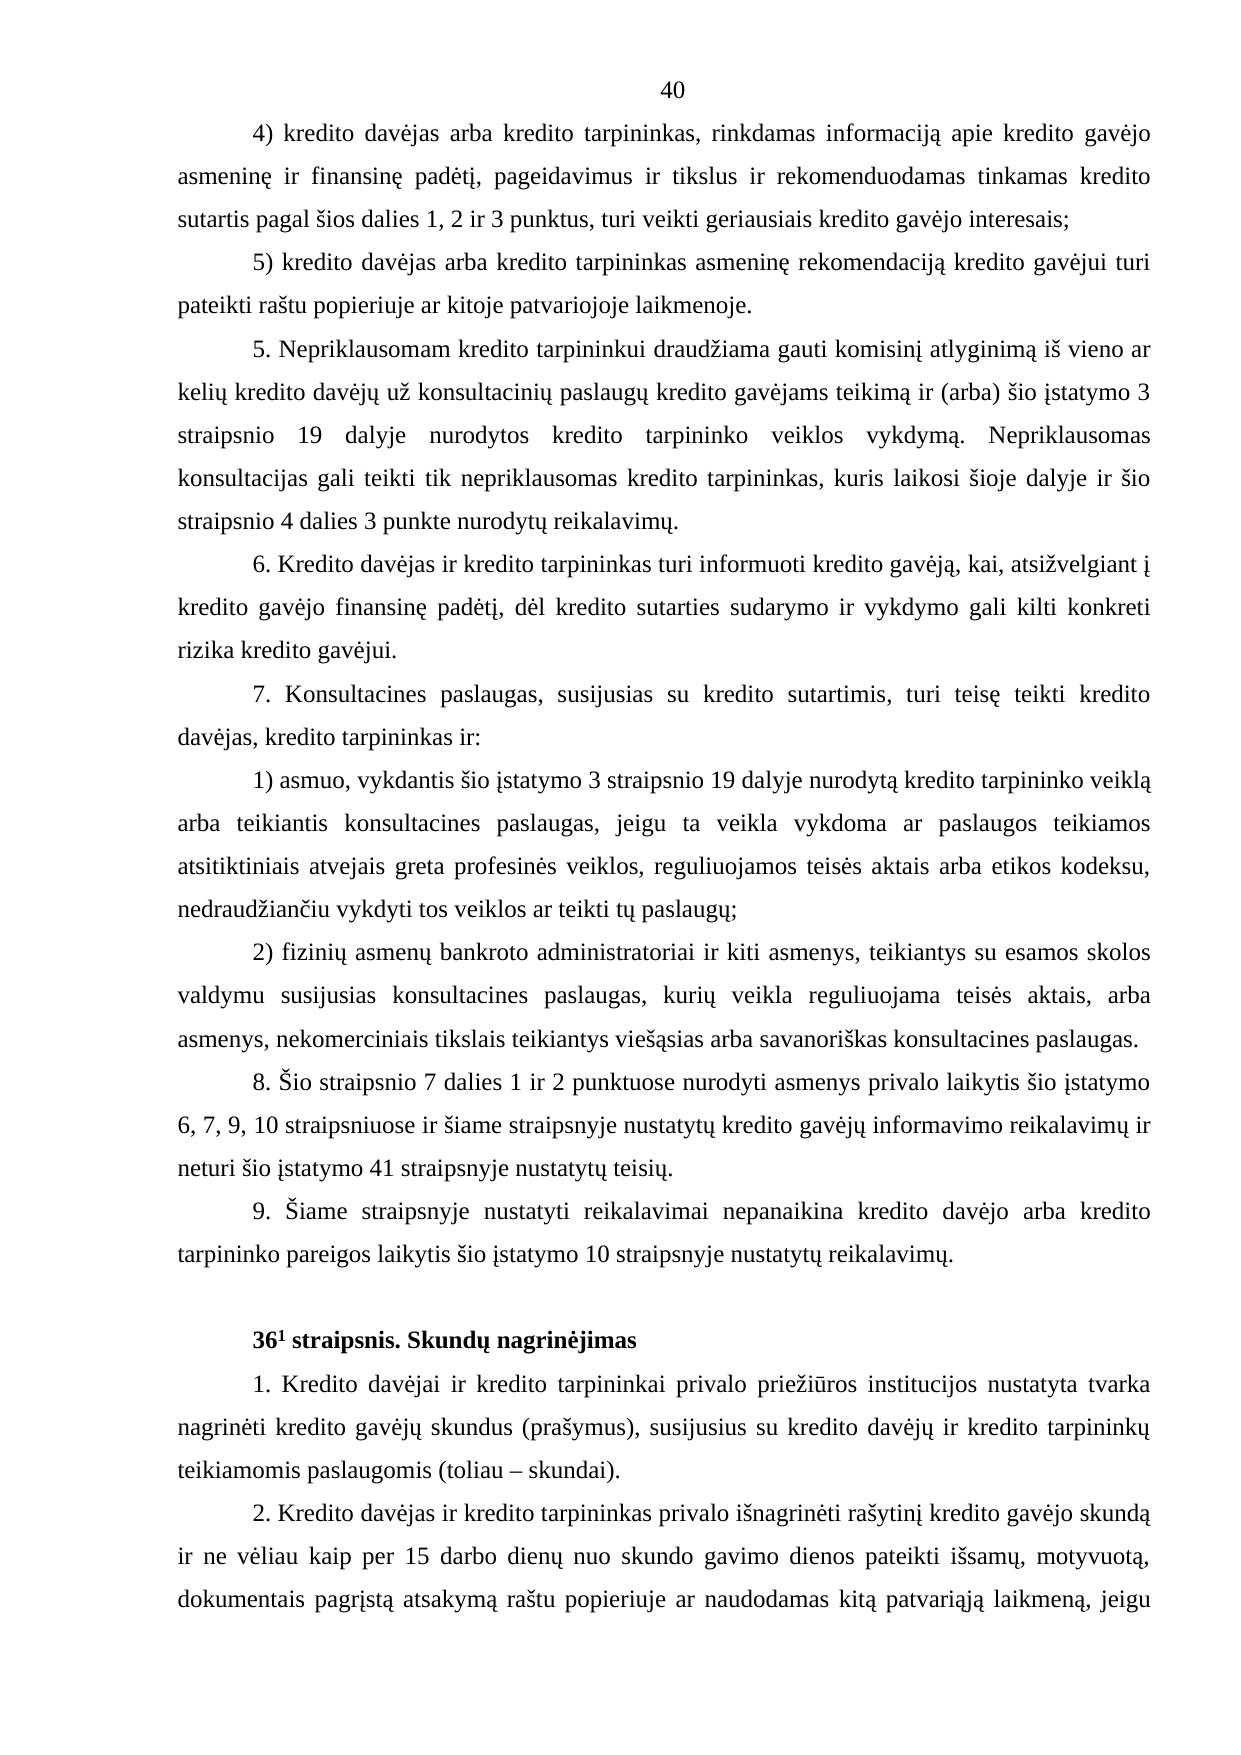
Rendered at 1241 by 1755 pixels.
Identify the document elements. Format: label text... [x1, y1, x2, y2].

text 2. Kredito davėjas ir kredito tarpininkas privalo išnagrinėti rašytinį kredito gavėjo skundą ir ne vėliau kaip per 15 darbo dienų nuo skundo gavimo dienos pateikti išsamų, motyvuotą, dokumentais pagrįstą atsakymą raštu popieriuje ar naudodamas kitą patvariąją laikmeną, jeigu [177, 1498, 1152, 1613]
text 6. Kredito davėjas ir kredito tarpininkas turi informuoti kredito gavėją, kai, atsižvelgiant į kredito gavėjo finansinę padėtį, dėl kredito sutarties sudarymo ir vykdymo gali kilti konkreti rizika kredito gavėjui. [177, 549, 1152, 664]
text 5) kredito davėjas arba kredito tarpininkas asmeninę rekomendaciją kredito gavėjui turi pateikti raštu popieriuje ar kitoje patvariojoje laikmenoje. [177, 247, 1152, 319]
text 4) kredito davėjas arba kredito tarpininkas, rinkdamas informaciją apie kredito gavėjo asmeninę ir finansinę padėtį, pageidavimus ir tikslus ir rekomenduodamas tinkamas kredito sutartis pagal šios dalies 1, 2 ir 3 punktus, turi veikti geriausiais kredito gavėjo interesais; [177, 118, 1152, 233]
text 361 straipsnis. Skundų nagrinėjimas [177, 1326, 1152, 1354]
text 2) fizinių asmenų bankroto administratoriai ir kiti asmenys, teikiantys su esamos skolos valdymu susijusias konsultacines paslaugas, kurių veikla reguliuojama teisės aktais, arba asmenys, nekomerciniais tikslais teikiantys viešąsias arba savanoriškas konsultacines paslaugas. [177, 937, 1152, 1052]
text 9. Šiame straipsnyje nustatyti reikalavimai nepanaikina kredito davėjo arba kredito tarpininko pareigos laikytis šio įstatymo 10 straipsnyje nustatytų reikalavimų. [177, 1196, 1152, 1268]
text 7. Konsultacines paslaugas, susijusias su kredito sutartimis, turi teisę teikti kredito davėjas, kredito tarpininkas ir: [177, 679, 1152, 751]
text 1) asmuo, vykdantis šio įstatymo 3 straipsnio 19 dalyje nurodytą kredito tarpininko veiklą arba teikiantis konsultacines paslaugas, jeigu ta veikla vykdoma ar paslaugos teikiamos atsitiktiniais atvejais greta profesinės veiklos, reguliuojamos teisės aktais arba etikos kodeksu, nedraudžiančiu vykdyti tos veiklos ar teikti tų paslaugų; [177, 765, 1152, 923]
text 5. Nepriklausomam kredito tarpininkui draudžiama gauti komisinį atlyginimą iš vieno ar kelių kredito davėjų už konsultacinių paslaugų kredito gavėjams teikimą ir (arba) šio įstatymo 3 straipsnio 19 dalyje nurodytos kredito tarpininko veiklos vykdymą. Nepriklausomas konsultacijas gali teikti tik nepriklausomas kredito tarpininkas, kuris laikosi šioje dalyje ir šio straipsnio 4 dalies 3 punkte nurodytų reikalavimų. [177, 334, 1152, 535]
text 1. Kredito davėjai ir kredito tarpininkai privalo priežiūros institucijos nustatyta tvarka nagrinėti kredito gavėjų skundus (prašymus), susijusius su kredito davėjų ir kredito tarpininkų teikiamomis paslaugomis (toliau – skundai). [177, 1369, 1152, 1484]
text 8. Šio straipsnio 7 dalies 1 ir 2 punktuose nurodyti asmenys privalo laikytis šio įstatymo 6, 7, 9, 10 straipsniuose ir šiame straipsnyje nustatytų kredito gavėjų informavimo reikalavimų ir neturi šio įstatymo 41 straipsnyje nustatytų teisių. [177, 1067, 1152, 1182]
